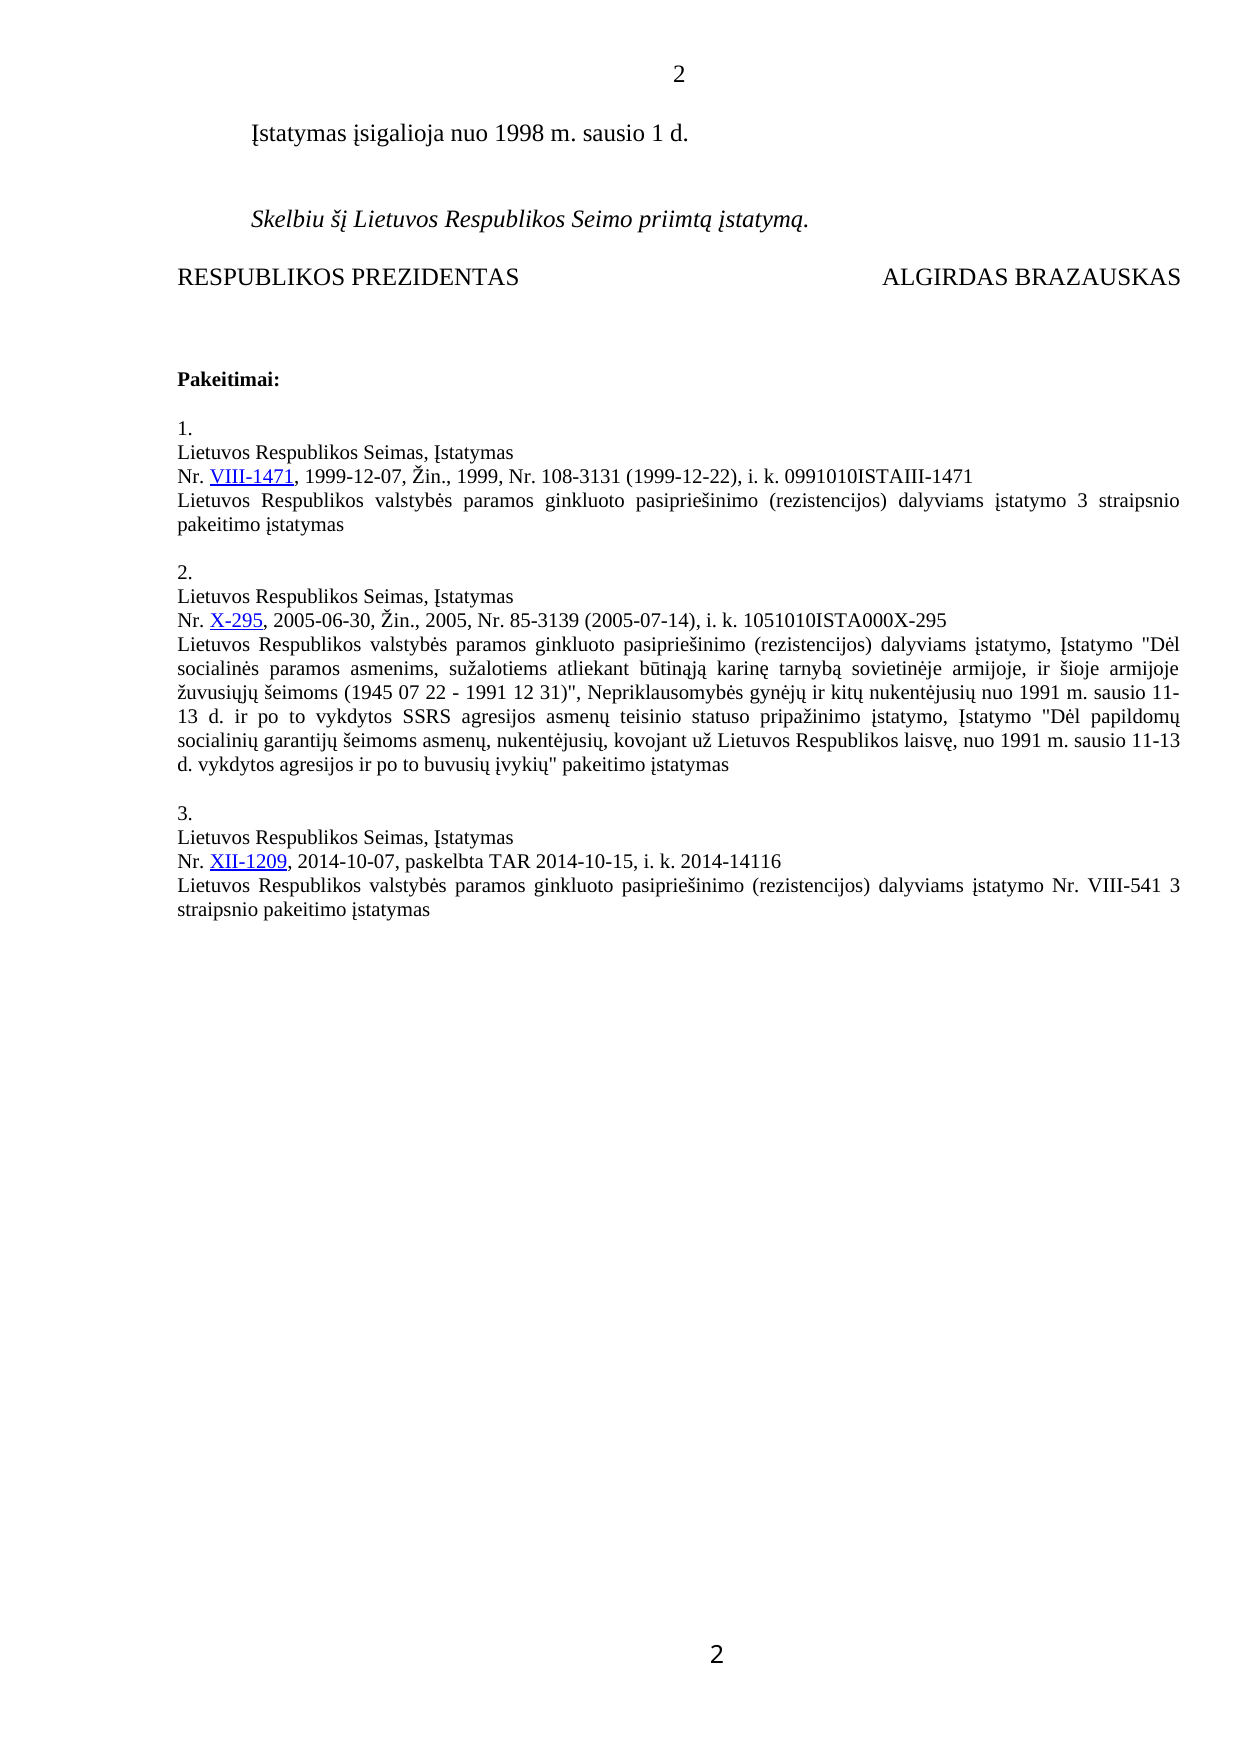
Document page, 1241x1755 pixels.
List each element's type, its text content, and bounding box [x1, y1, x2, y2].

text Nr. VIII-1471, 1999-12-07, Žin., 1999, Nr. 108-3131 (1999-12-22), i. k. 0991010ISTAIII-1471 [177, 464, 1181, 488]
text Įstatymas įsigalioja nuo 1998 m. sausio 1 d. [177, 118, 1181, 147]
text RESPUBLIKOS PREZIDENTAS ALGIRDAS BRAZAUSKAS [177, 262, 1181, 291]
text Pakeitimai: [177, 367, 1181, 391]
text Nr. XII-1209, 2014-10-07, paskelbta TAR 2014-10-15, i. k. 2014-14116 [177, 849, 1181, 873]
text Skelbiu šį Lietuvos Respublikos Seimo priimtą įstatymą. [177, 204, 1181, 233]
text Lietuvos Respublikos valstybės paramos ginkluoto pasipriešinimo (rezistencijos) dalyviams įstatymo Nr. VIII-541 3 straipsnio pakeitimo įstatymas [177, 873, 1181, 921]
text 3. [177, 801, 1181, 824]
text Lietuvos Respublikos valstybės paramos ginkluoto pasipriešinimo (rezistencijos) dalyviams įstatymo, Įstatymo "Dėl socialinės paramos asmenims, sužalotiems atliekant būtinąją karinę tarnybą sovietinėje armijoje, ir šioje armijoje žuvusiųjų šeimoms (1945 07 22 - 1991 12 31)", Nepriklausomybės gynėjų ir kitų nukentėjusių nuo 1991 m. sausio 11-13 d. ir po to vykdytos SSRS agresijos asmenų teisinio statuso pripažinimo įstatymo, Įstatymo "Dėl papildomų socialinių garantijų šeimoms asmenų, nukentėjusių, kovojant už Lietuvos Respublikos laisvę, nuo 1991 m. sausio 11-13 d. vykdytos agresijos ir po to buvusių įvykių" pakeitimo įstatymas [177, 632, 1181, 776]
text Lietuvos Respublikos Seimas, Įstatymas [177, 584, 1181, 608]
text 1. [177, 416, 1181, 439]
text Nr. X-295, 2005-06-30, Žin., 2005, Nr. 85-3139 (2005-07-14), i. k. 1051010ISTA000X-295 [177, 608, 1181, 632]
text Lietuvos Respublikos Seimas, Įstatymas [177, 439, 1181, 464]
text Lietuvos Respublikos Seimas, Įstatymas [177, 824, 1181, 849]
text Lietuvos Respublikos valstybės paramos ginkluoto pasipriešinimo (rezistencijos) dalyviams įstatymo 3 straipsnio pakeitimo įstatymas [177, 488, 1181, 536]
text 2. [177, 560, 1181, 584]
